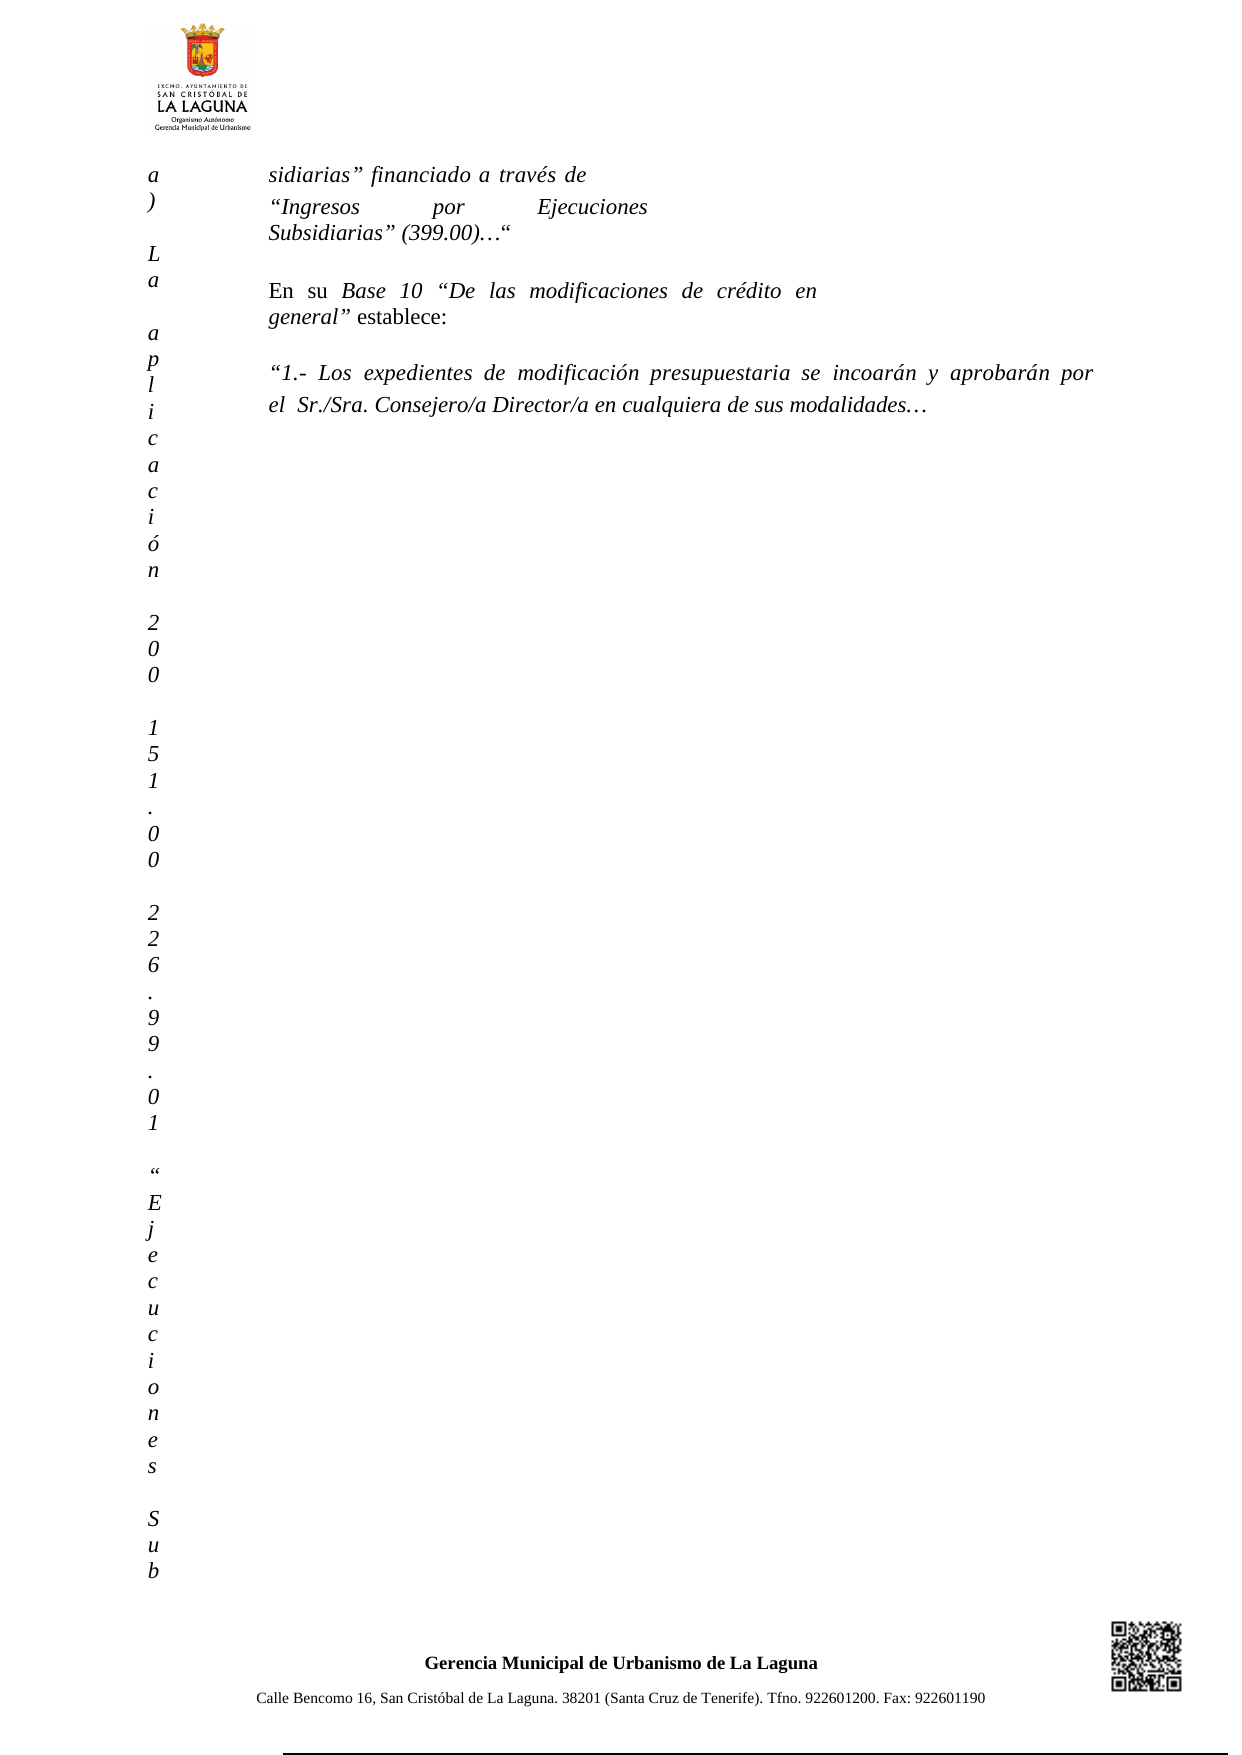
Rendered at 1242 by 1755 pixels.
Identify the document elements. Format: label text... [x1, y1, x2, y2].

text a) La aplicación 200 151.00 226.99.01 “Ejecuciones Subsidiarias” financiado a través de [268, 161, 1100, 187]
text “Ingresos por Ejecuciones Subsidiarias” (399.00)…“ [268, 193, 648, 245]
text “1.- Los expedientes de modificación presupuestaria se incoarán y aprobarán por el Sr./Sra. Consejero/a Director/a en cualquiera de sus modalidades… [268, 359, 1100, 417]
text En su Base 10 “De las modificaciones de crédito en general” establece: [268, 276, 817, 328]
